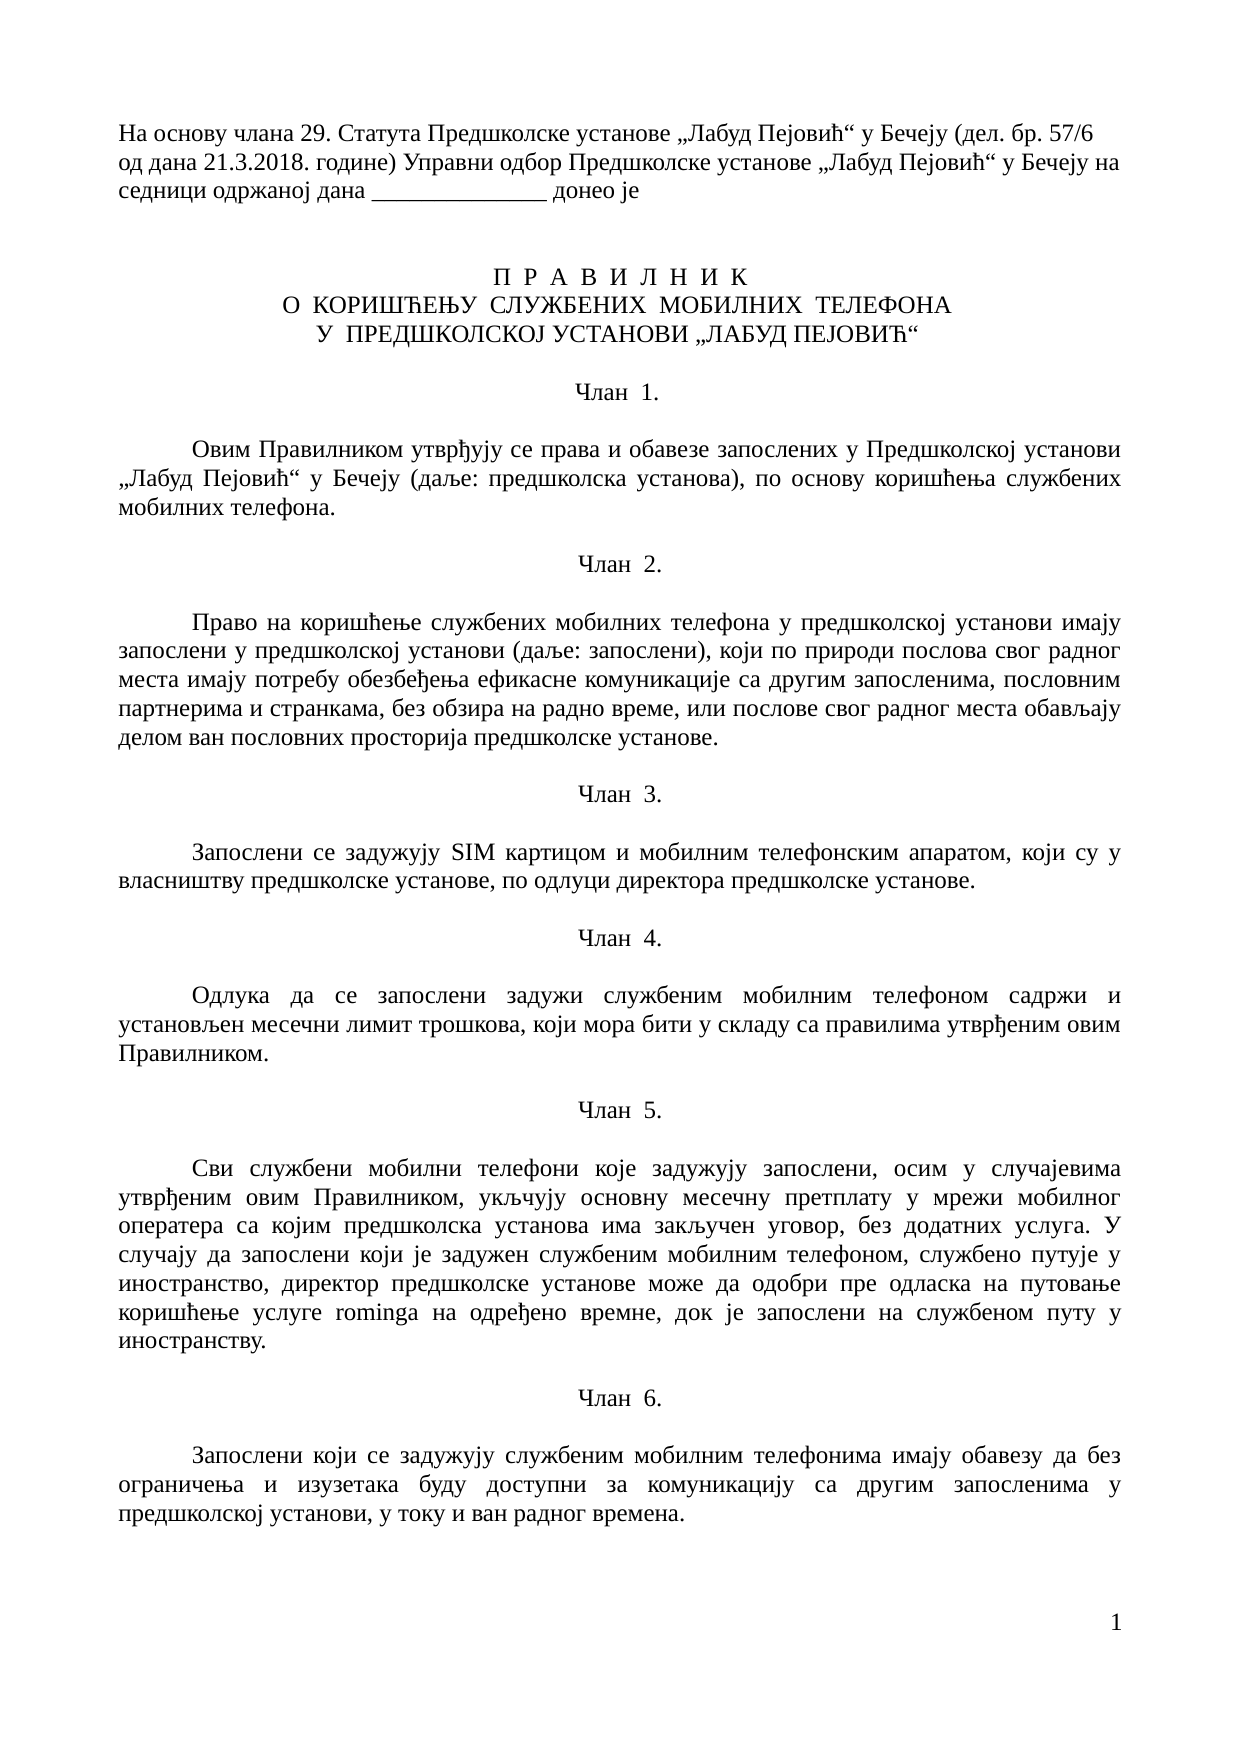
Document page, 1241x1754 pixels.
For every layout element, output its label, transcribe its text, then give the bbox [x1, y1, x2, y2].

text Члан 1. [118, 377, 1122, 406]
text На основу члана 29. Статута Предшколске установе „Лабуд Пејовић“ у Бечеју (дел. бр. 57/6 од дана 21.3.2018. године) Управни одбор Предшколске установе „Лабуд Пејовић“ у Бечеју на седници одржаној дана ______________ донео је [118, 118, 1122, 204]
text О КОРИШЋЕЊУ СЛУЖБЕНИХ МОБИЛНИХ ТЕЛЕФОНА [118, 291, 1122, 319]
text П Р А В И Л Н И К [118, 262, 1122, 291]
text Члан 6. [118, 1383, 1122, 1412]
text Члан 4. [118, 923, 1122, 952]
text Запослени који се задужују службеним мобилним телефонима имају обавезу да без ограничења и изузетака буду доступни за комуникацију са другим запосленима у предшколској установи, у току и ван радног времена. [118, 1441, 1122, 1527]
text Запослени се задужују SIM картицом и мобилним телефонским апаратом, који су у власништву предшколске установе, по одлуци директора предшколске установе. [118, 837, 1122, 894]
text Право на коришћење службених мобилних телефона у предшколској установи имају запослени у предшколској установи (даље: запослени), који по природи послова свог радног места имају потребу обезбеђења ефикасне комуникације са другим запосленима, пословним партнерима и странкама, без обзира на радно време, или послове свог радног места обављају делом ван пословних просторија предшколске установе. [118, 607, 1122, 751]
text Члан 3. [118, 779, 1122, 808]
text Сви службени мобилни телефони које задужују запослени, осим у случајевима утврђеним овим Правилником, укљчују основну месечну претплату у мрежи мобилног оператера са којим предшколска установа има закључен уговор, без додатних услуга. У случају да запослени који је задужен службеним мобилним телефоном, службено путује у иностранство, директор предшколске установе може да одобри пре одласка на путовање коришћење услуге rominga на одређено времне, док је запослени на службеном путу у иностранству. [118, 1153, 1122, 1354]
text Одлука да се запослени задужи службеним мобилним телефоном садржи и установљен месечни лимит трошкова, који мора бити у складу са правилима утврђеним овим Правилником. [118, 981, 1122, 1067]
text Члан 5. [118, 1096, 1122, 1124]
text Овим Правилником утврђују се права и обавезе запослених у Предшколској установи „Лабуд Пејовић“ у Бечеју (даље: предшколска установа), по основу коришћења службених мобилних телефона. [118, 434, 1122, 521]
text У ПРЕДШКОЛСКОЈ УСТАНОВИ „ЛАБУД ПЕЈОВИЋ“ [118, 319, 1122, 348]
text Члан 2. [118, 549, 1122, 578]
